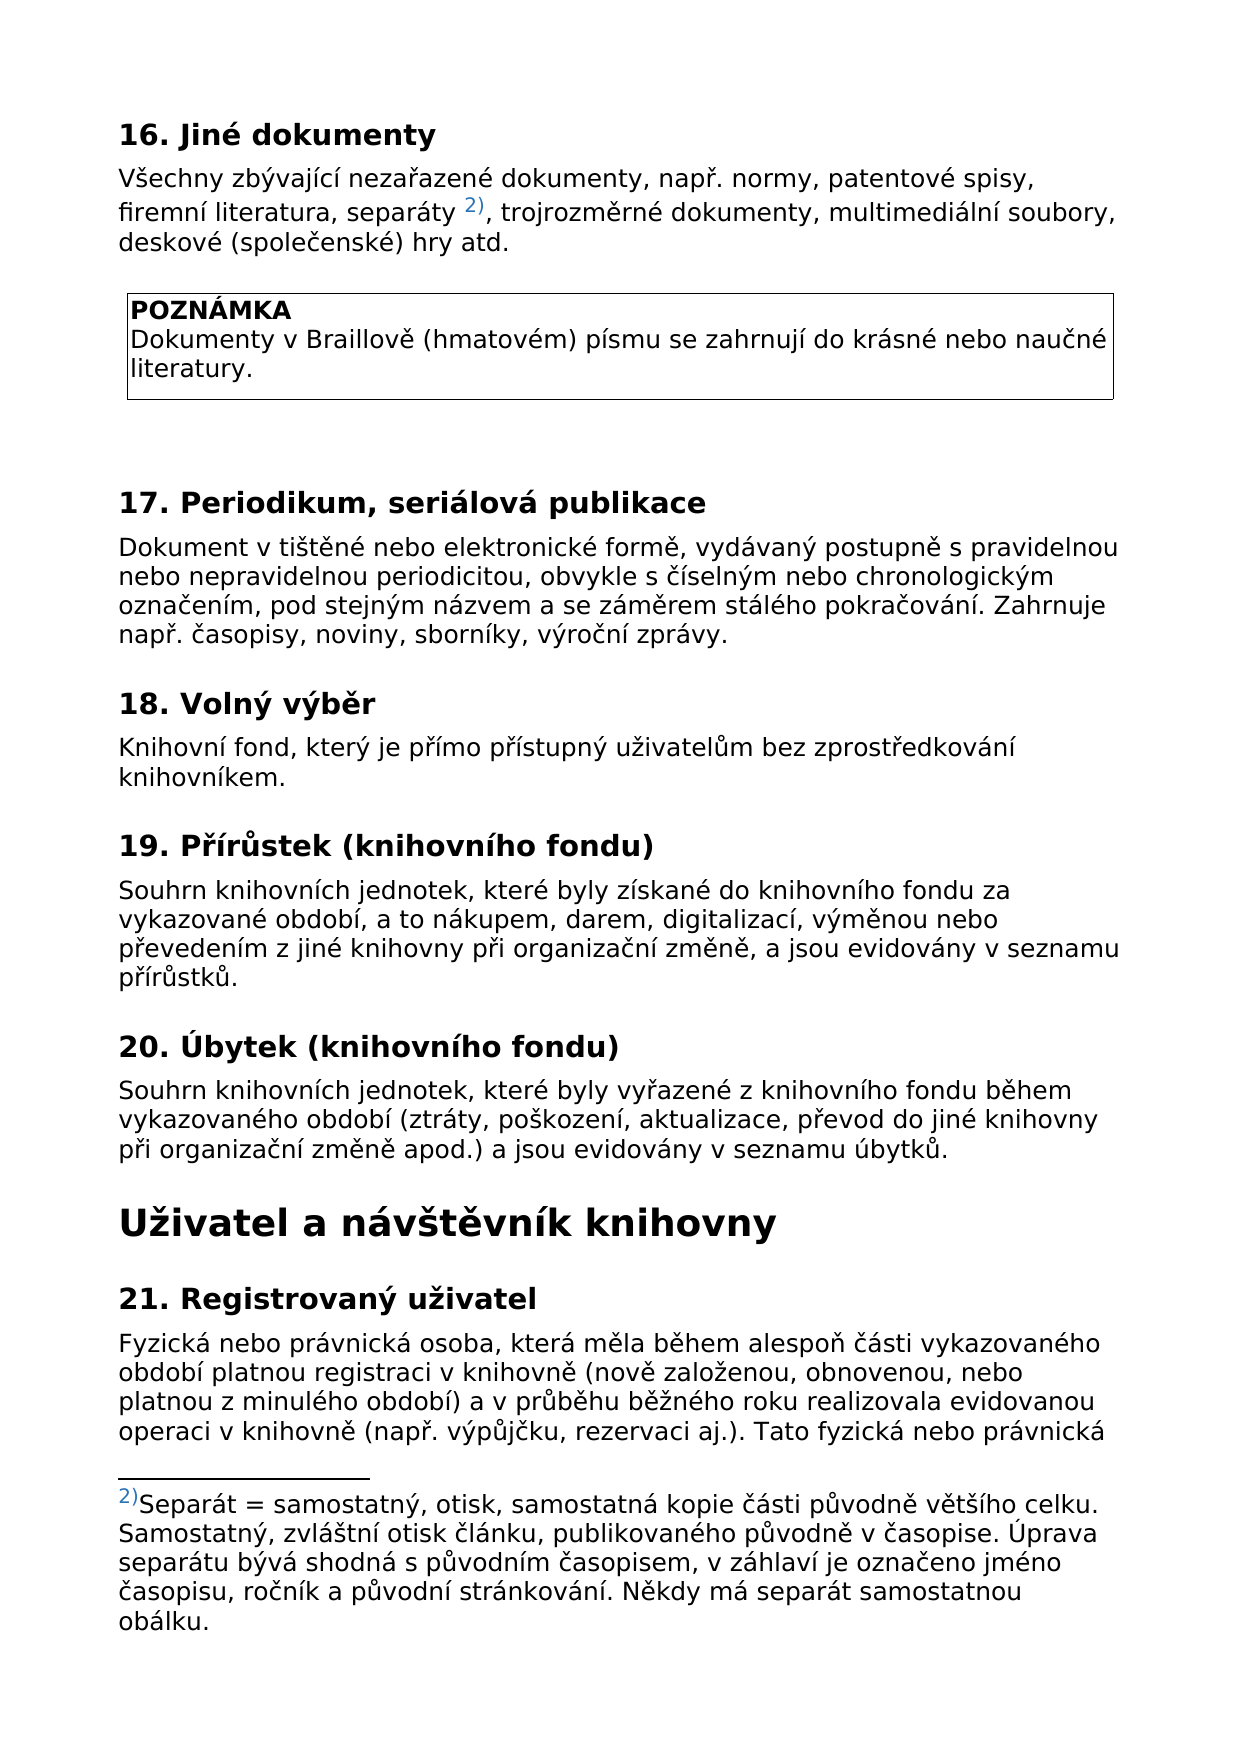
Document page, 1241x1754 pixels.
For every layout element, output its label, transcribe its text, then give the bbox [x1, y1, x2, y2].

subtitle Uživatel a návštěvník knihovny [118, 1202, 1122, 1245]
text Knihovní fond, který je přímo přístupný uživatelům bez zprostředkování knihovníkem. [118, 734, 1122, 792]
subtitle 17. Periodikum, seriálová publikace [118, 487, 1122, 521]
subtitle 19. Přírůstek (knihovního fondu) [118, 829, 1122, 863]
text Fyzická nebo právnická osoba, která měla během alespoň části vykazovaného období platnou registraci v knihovně (nově založenou, obnovenou, nebo platnou z minulého období) a v průběhu běžného roku realizovala evidovanou operaci v knihovně (např. výpůjčku, rezervaci aj.). Tato fyzická nebo právnická [118, 1329, 1122, 1446]
subtitle 21. Registrovaný uživatel [118, 1283, 1122, 1317]
text Všechny zbývající nezařazené dokumenty, např. normy, patentové spisy, firemní literatura, separáty , trojrozměrné dokumenty, multimediální soubory, deskové (společenské) hry atd. [118, 164, 1122, 257]
subtitle 16. Jiné dokumenty [118, 118, 1122, 152]
table_header POZNÁMKA Dokumenty v Braillově (hmatovém) písmu se zahrnují do krásné nebo naučné literatury. [128, 294, 1113, 399]
subtitle 18. Volný výběr [118, 687, 1122, 721]
text Dokument v tištěné nebo elektronické formě, vydávaný postupně s pravidelnou nebo nepravidelnou periodicitou, obvykle s číselným nebo chronologickým označením, pod stejným názvem a se záměrem stálého pokračování. Zahrnuje např. časopisy, noviny, sborníky, výroční zprávy. [118, 533, 1122, 650]
subtitle 20. Úbytek (knihovního fondu) [118, 1030, 1122, 1064]
text Souhrn knihovních jednotek, které byly získané do knihovního fondu za vykazované období, a to nákupem, darem, digitalizací, výměnou nebo převedením z jiné knihovny při organizační změně, a jsou evidovány v seznamu přírůstků. [118, 876, 1122, 993]
text Souhrn knihovních jednotek, které byly vyřazené z knihovního fondu během vykazovaného období (ztráty, poškození, aktualizace, převod do jiné knihovny při organizační změně apod.) a jsou evidovány v seznamu úbytků. [118, 1077, 1122, 1164]
text Separát = samostatný, otisk, samostatná kopie části původně většího celku. Samostatný, zvláštní otisk článku, publikovaného původně v časopise. Úprava separátu bývá shodná s původním časopisem, v záhlaví je označeno jméno časopisu, ročník a původní stránkování. Někdy má separát samostatnou obálku. [118, 1485, 1122, 1636]
